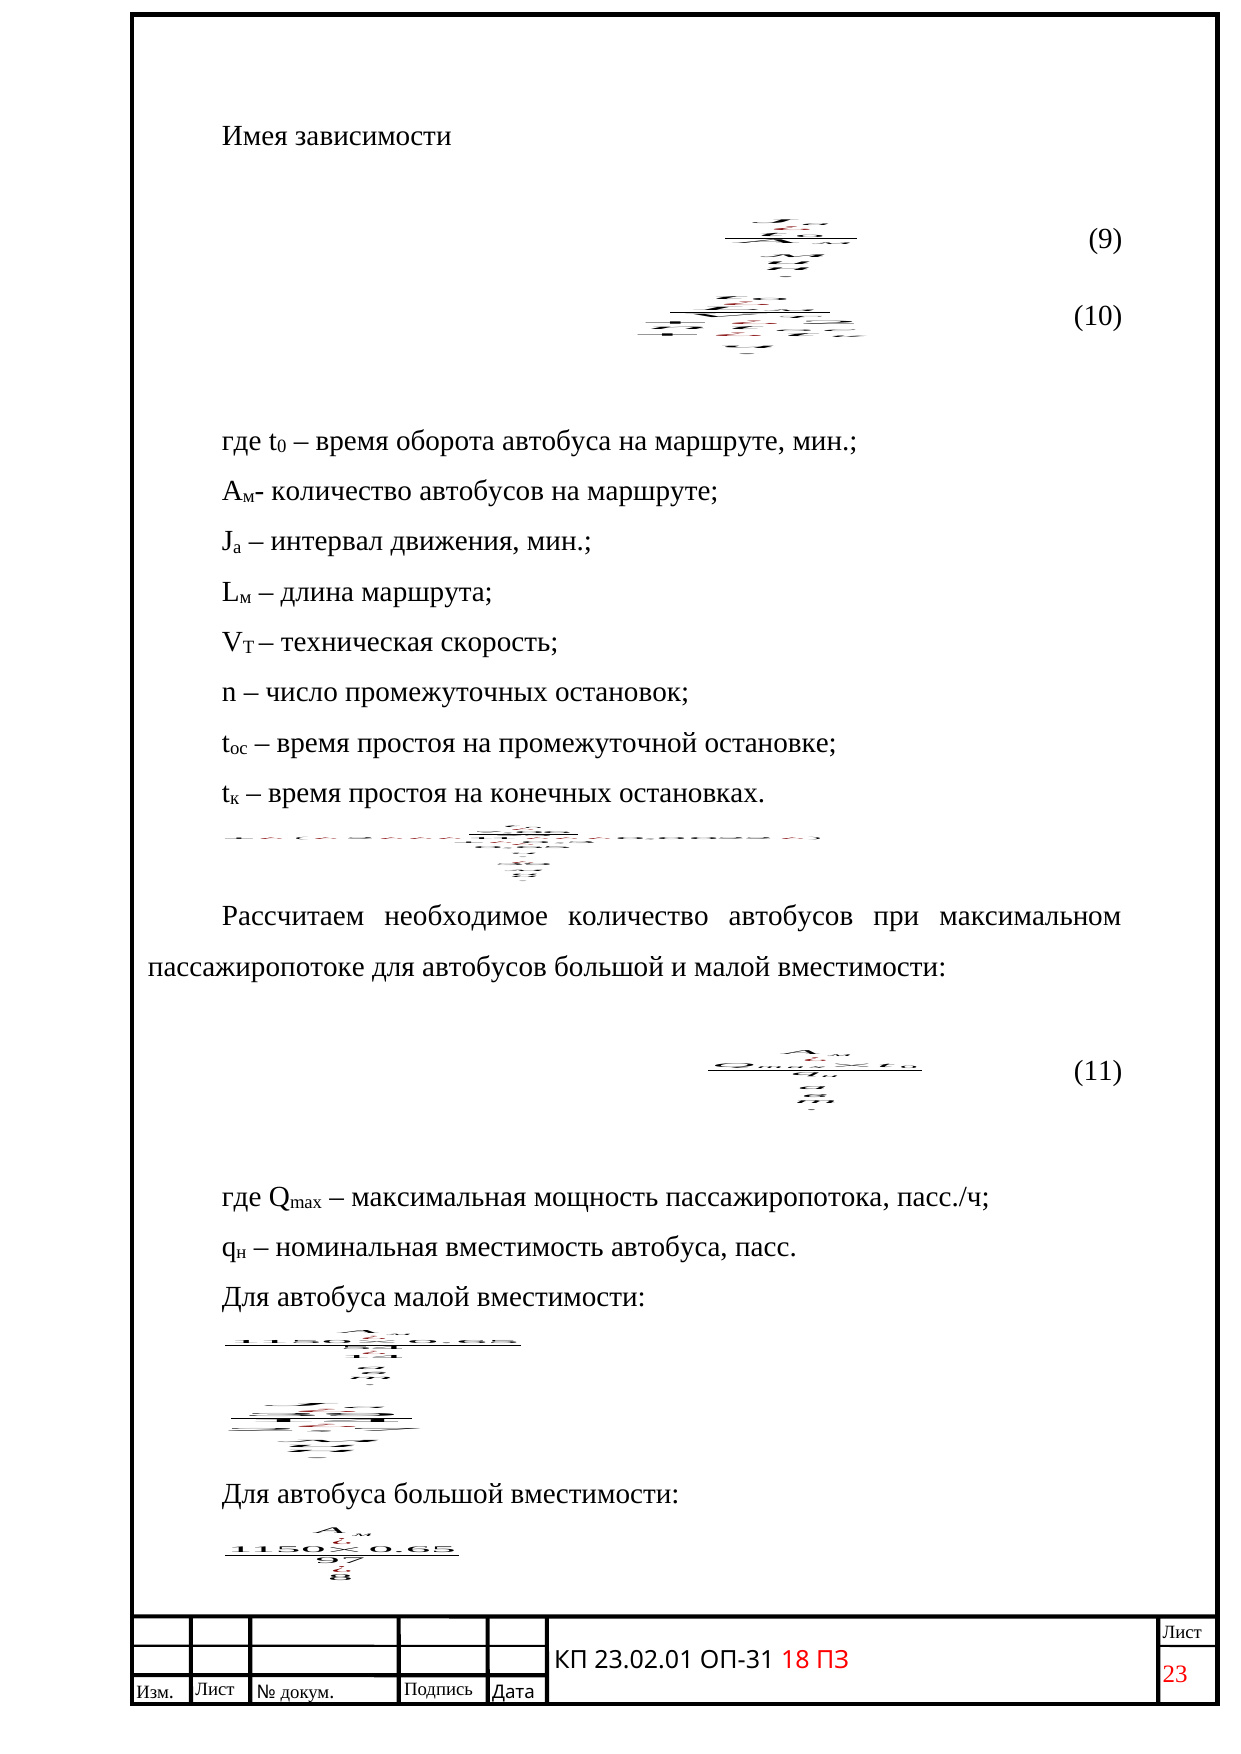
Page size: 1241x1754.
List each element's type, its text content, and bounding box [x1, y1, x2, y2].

text (10) [148, 295, 1122, 356]
text Имея зависимости [148, 118, 1122, 152]
text Для автобуса большой вместимости: [148, 1476, 1122, 1509]
text tк – время простоя на конечных остановках. [148, 775, 1122, 809]
text Jа – интервал движения, мин.; [148, 523, 1122, 557]
text Рассчитаем необходимое количество автобусов при максимальном пассажиропотоке для автобусов большой и малой вместимости: [148, 898, 1122, 982]
text (9) [148, 219, 1122, 278]
text Для автобуса малой вместимости: [148, 1279, 1122, 1313]
text n – число промежуточных остановок; [148, 674, 1122, 708]
text VТ – техническая скорость; [148, 624, 1122, 658]
text qн – номинальная вместимость автобуса, пасс. [148, 1229, 1122, 1263]
text где Qmax – максимальная мощность пассажиропотока, пасс./ч; [148, 1179, 1122, 1212]
text Ам- количество автобусов на маршруте; [148, 473, 1122, 507]
text Lм – длина маршрута; [148, 574, 1122, 607]
text где t0 – время оборота автобуса на маршруте, мин.; [148, 423, 1122, 456]
text (11) [148, 1049, 1122, 1112]
text tос – время простоя на промежуточной остановке; [148, 725, 1122, 758]
